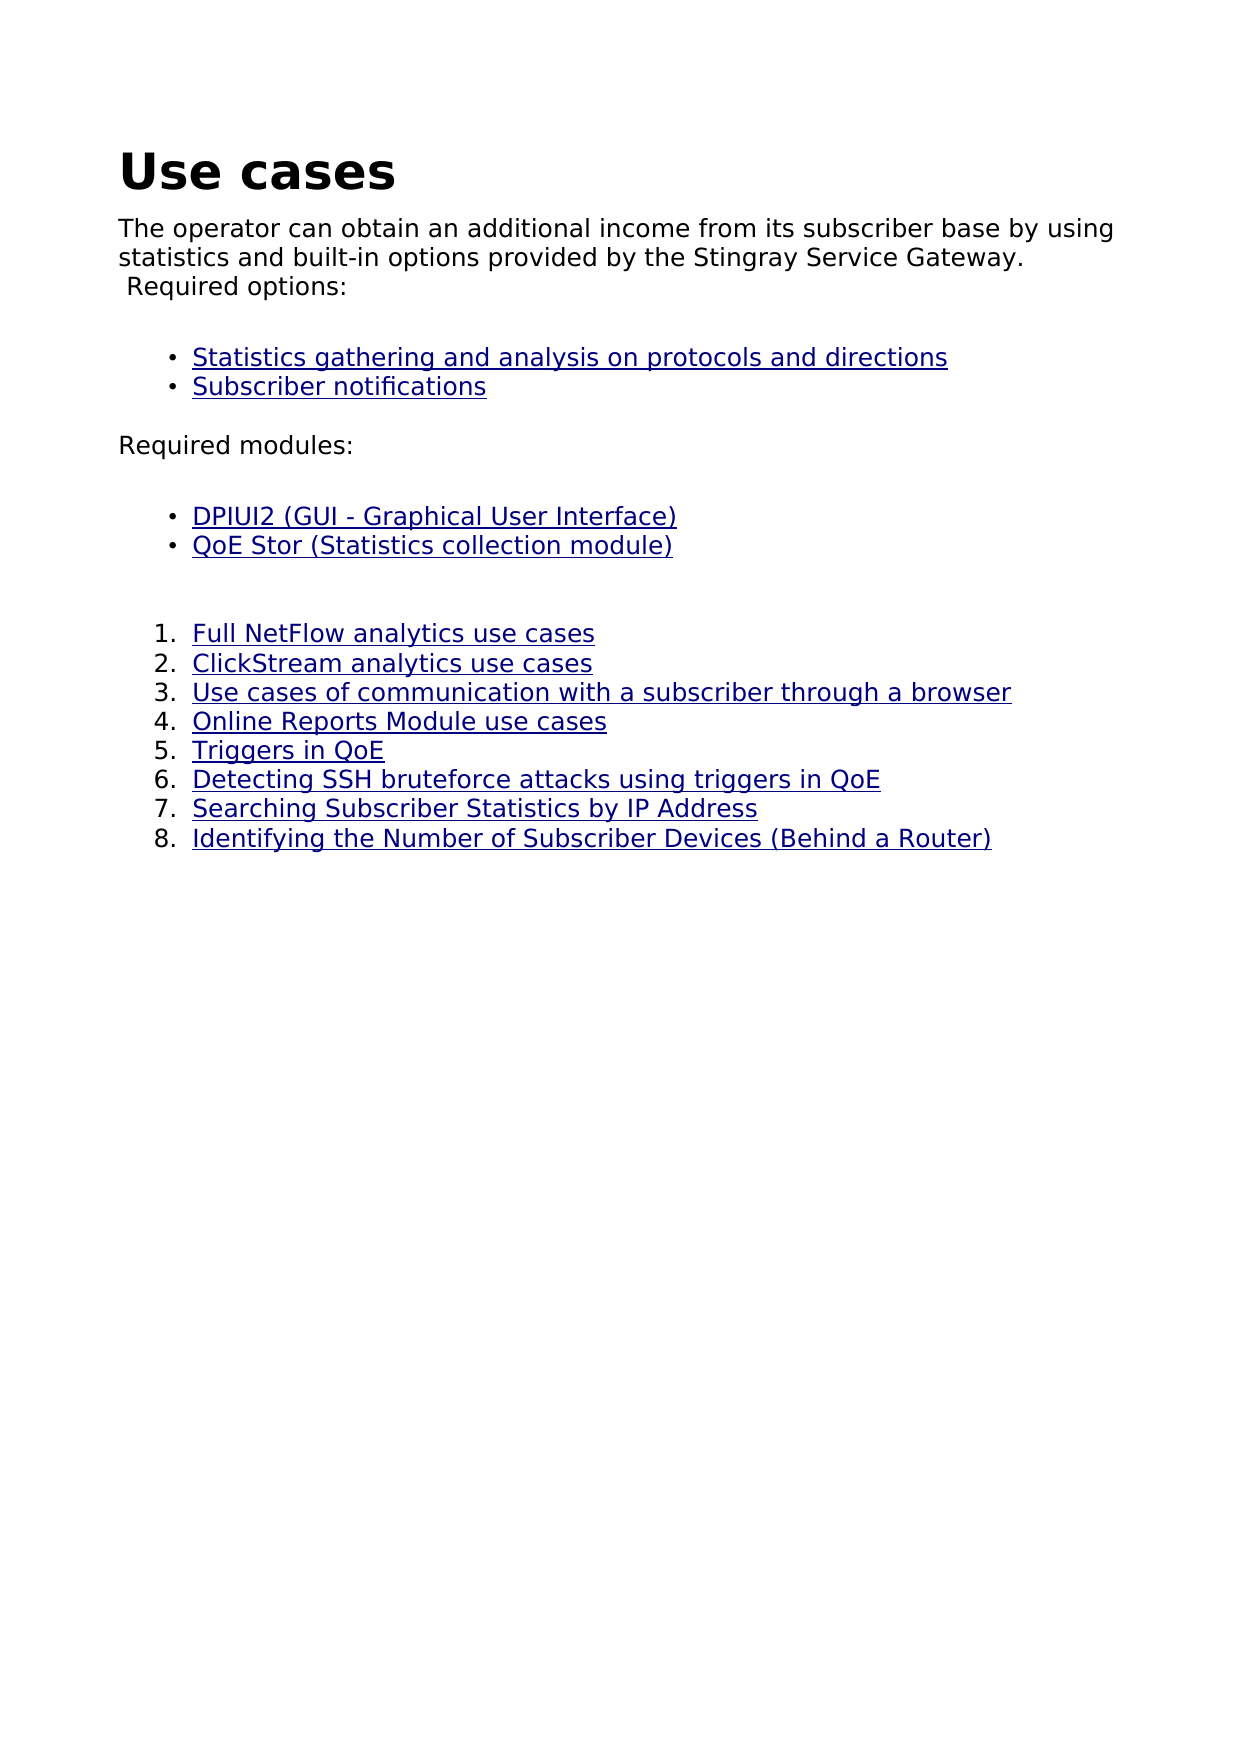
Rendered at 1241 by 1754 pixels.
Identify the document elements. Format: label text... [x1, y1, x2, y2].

list Full NetFlow analytics use cases [177, 619, 1122, 649]
list Identifying the Number of Subscriber Devices (Behind a Router) [177, 824, 1122, 853]
list Searching Subscriber Statistics by IP Address [177, 794, 1122, 824]
list Detecting SSH bruteforce attacks using triggers in QoE [177, 765, 1122, 794]
subtitle Use cases [118, 143, 1122, 201]
list Triggers in QoE [177, 736, 1122, 765]
list Online Reports Module use cases [177, 707, 1122, 736]
text The operator can obtain an additional income from its subscriber base by using statistics and built-in options provided by the Stingray Service Gateway. Required options: [118, 214, 1122, 301]
list DPIUI2 (GUI - Graphical User Interface) [177, 502, 1122, 531]
list Subscriber notifications [177, 372, 1122, 402]
list Statistics gathering and analysis on protocols and directions [177, 343, 1122, 372]
list ClickStream analytics use cases [177, 649, 1122, 678]
list Use cases of communication with a subscriber through a browser [177, 678, 1122, 707]
list QoE Stor (Statistics collection module) [177, 531, 1122, 561]
text Required modules: [118, 431, 1122, 460]
